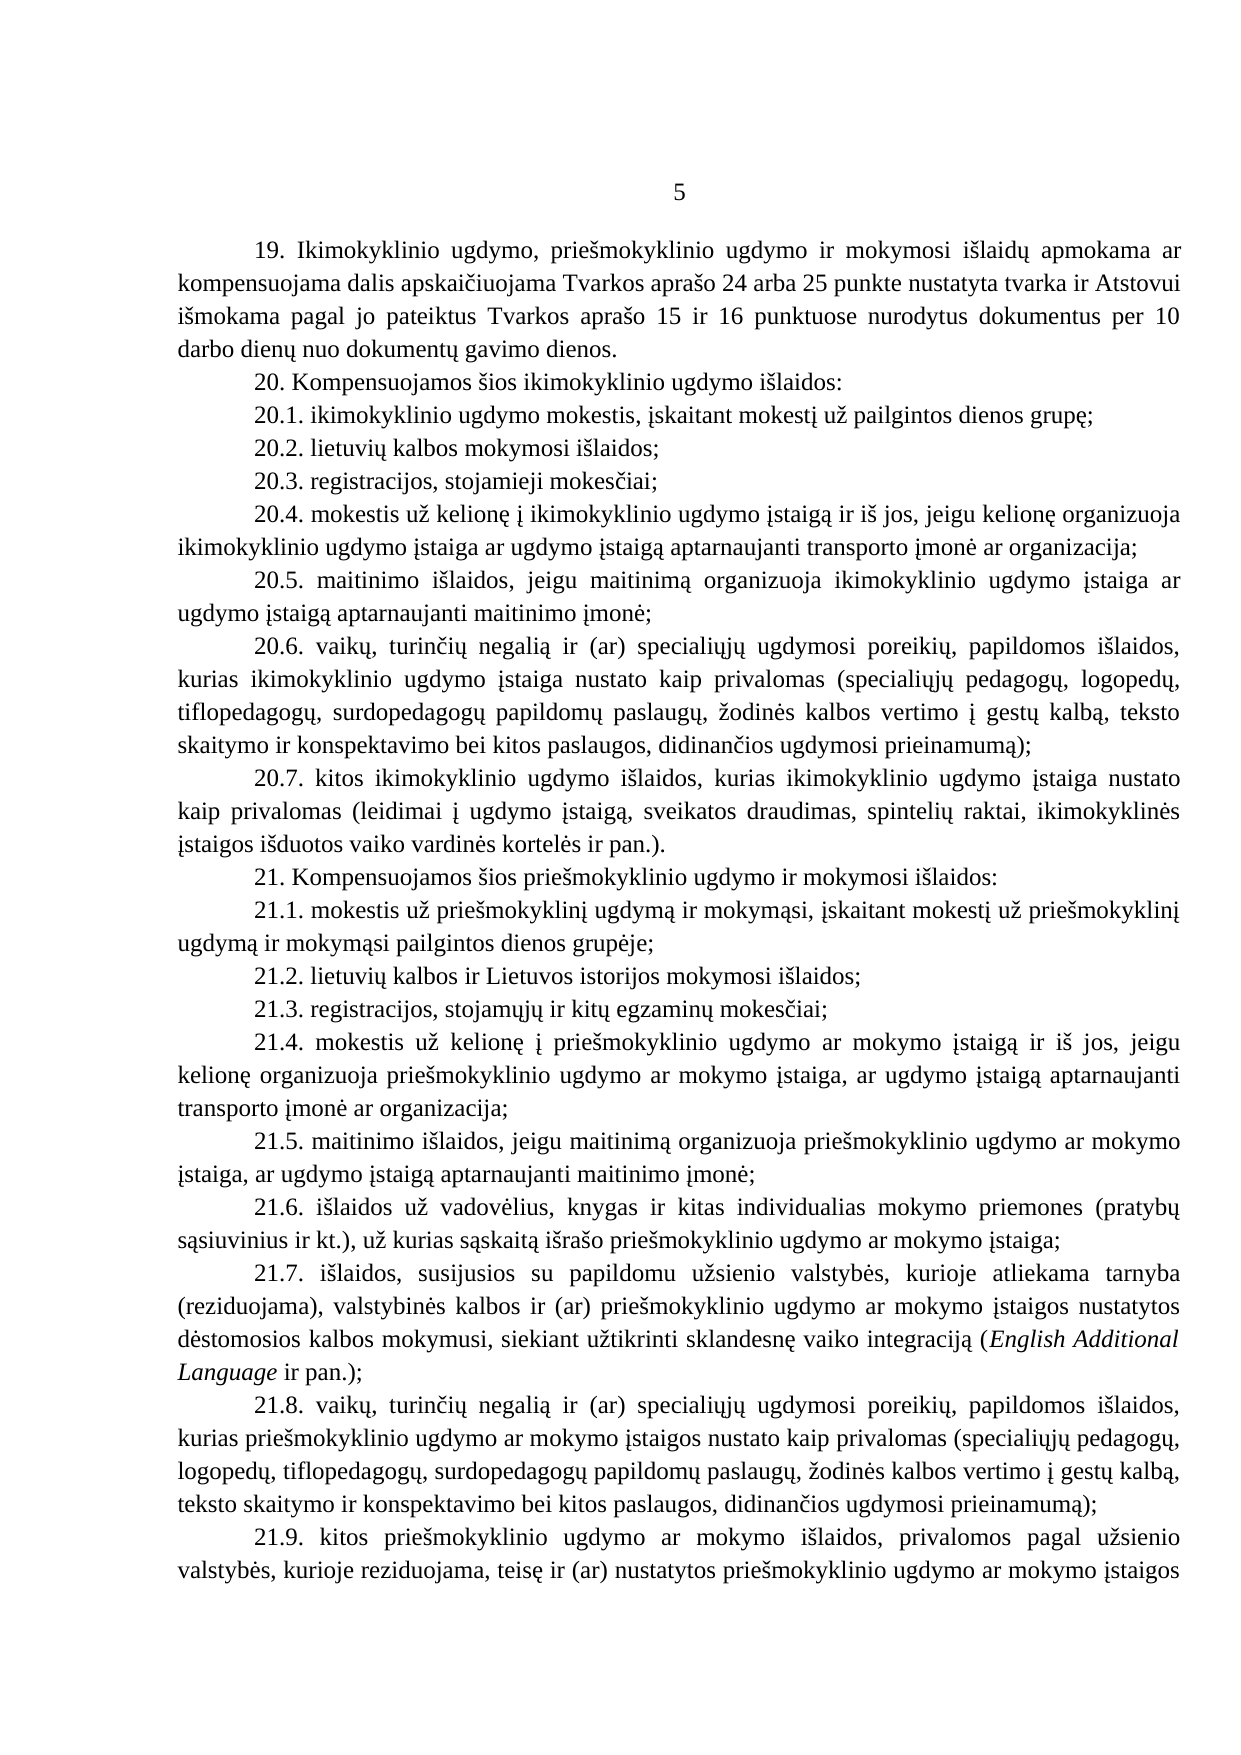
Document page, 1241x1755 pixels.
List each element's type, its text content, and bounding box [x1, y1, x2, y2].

text 21.3. registracijos, stojamųjų ir kitų egzaminų mokesčiai; [177, 994, 1181, 1023]
text 21.2. lietuvių kalbos ir Lietuvos istorijos mokymosi išlaidos; [177, 961, 1181, 990]
text 21.5. maitinimo išlaidos, jeigu maitinimą organizuoja priešmokyklinio ugdymo ar mokymo įstaiga, ar ugdymo įstaigą aptarnaujanti maitinimo įmonė; [177, 1126, 1181, 1188]
text 21.1. mokestis už priešmokyklinį ugdymą ir mokymąsi, įskaitant mokestį už priešmokyklinį ugdymą ir mokymąsi pailgintos dienos grupėje; [177, 895, 1181, 957]
text 20.3. registracijos, stojamieji mokesčiai; [177, 466, 1181, 494]
text 21.7. išlaidos, susijusios su papildomu užsienio valstybės, kurioje atliekama tarnyba (reziduojama), valstybinės kalbos ir (ar) priešmokyklinio ugdymo ar mokymo įstaigos nustatytos dėstomosios kalbos mokymusi, siekiant užtikrinti sklandesnę vaiko integraciją (English Additional Language ir pan.); [177, 1258, 1181, 1386]
text 21.6. išlaidos už vadovėlius, knygas ir kitas individualias mokymo priemones (pratybų sąsiuvinius ir kt.), už kurias sąskaitą išrašo priešmokyklinio ugdymo ar mokymo įstaiga; [177, 1192, 1181, 1254]
text 20.1. ikimokyklinio ugdymo mokestis, įskaitant mokestį už pailgintos dienos grupę; [177, 400, 1181, 428]
text 21.9. kitos priešmokyklinio ugdymo ar mokymo išlaidos, privalomos pagal užsienio valstybės, kurioje reziduojama, teisę ir (ar) nustatytos priešmokyklinio ugdymo ar mokymo įstaigos [177, 1522, 1181, 1584]
text 20.4. mokestis už kelionę į ikimokyklinio ugdymo įstaigą ir iš jos, jeigu kelionę organizuoja ikimokyklinio ugdymo įstaiga ar ugdymo įstaigą aptarnaujanti transporto įmonė ar organizacija; [177, 499, 1181, 561]
text 21. Kompensuojamos šios priešmokyklinio ugdymo ir mokymosi išlaidos: [177, 862, 1181, 891]
text 20.6. vaikų, turinčių negalią ir (ar) specialiųjų ugdymosi poreikių, papildomos išlaidos, kurias ikimokyklinio ugdymo įstaiga nustato kaip privalomas (specialiųjų pedagogų, logopedų, tiflopedagogų, surdopedagogų papildomų paslaugų, žodinės kalbos vertimo į gestų kalbą, teksto skaitymo ir konspektavimo bei kitos paslaugos, didinančios ugdymosi prieinamumą); [177, 631, 1181, 759]
text 20. Kompensuojamos šios ikimokyklinio ugdymo išlaidos: [177, 367, 1181, 396]
text 20.5. maitinimo išlaidos, jeigu maitinimą organizuoja ikimokyklinio ugdymo įstaiga ar ugdymo įstaigą aptarnaujanti maitinimo įmonė; [177, 565, 1181, 627]
text 20.7. kitos ikimokyklinio ugdymo išlaidos, kurias ikimokyklinio ugdymo įstaiga nustato kaip privalomas (leidimai į ugdymo įstaigą, sveikatos draudimas, spintelių raktai, ikimokyklinės įstaigos išduotos vaiko vardinės kortelės ir pan.). [177, 763, 1181, 858]
text 21.8. vaikų, turinčių negalią ir (ar) specialiųjų ugdymosi poreikių, papildomos išlaidos, kurias priešmokyklinio ugdymo ar mokymo įstaigos nustato kaip privalomas (specialiųjų pedagogų, logopedų, tiflopedagogų, surdopedagogų papildomų paslaugų, žodinės kalbos vertimo į gestų kalbą, teksto skaitymo ir konspektavimo bei kitos paslaugos, didinančios ugdymosi prieinamumą); [177, 1390, 1181, 1518]
text 20.2. lietuvių kalbos mokymosi išlaidos; [177, 433, 1181, 462]
text 19. Ikimokyklinio ugdymo, priešmokyklinio ugdymo ir mokymosi išlaidų apmokama ar kompensuojama dalis apskaičiuojama Tvarkos aprašo 24 arba 25 punkte nustatyta tvarka ir Atstovui išmokama pagal jo pateiktus Tvarkos aprašo 15 ir 16 punktuose nurodytus dokumentus per 10 darbo dienų nuo dokumentų gavimo dienos. [177, 235, 1181, 362]
text 21.4. mokestis už kelionę į priešmokyklinio ugdymo ar mokymo įstaigą ir iš jos, jeigu kelionę organizuoja priešmokyklinio ugdymo ar mokymo įstaiga, ar ugdymo įstaigą aptarnaujanti transporto įmonė ar organizacija; [177, 1027, 1181, 1122]
